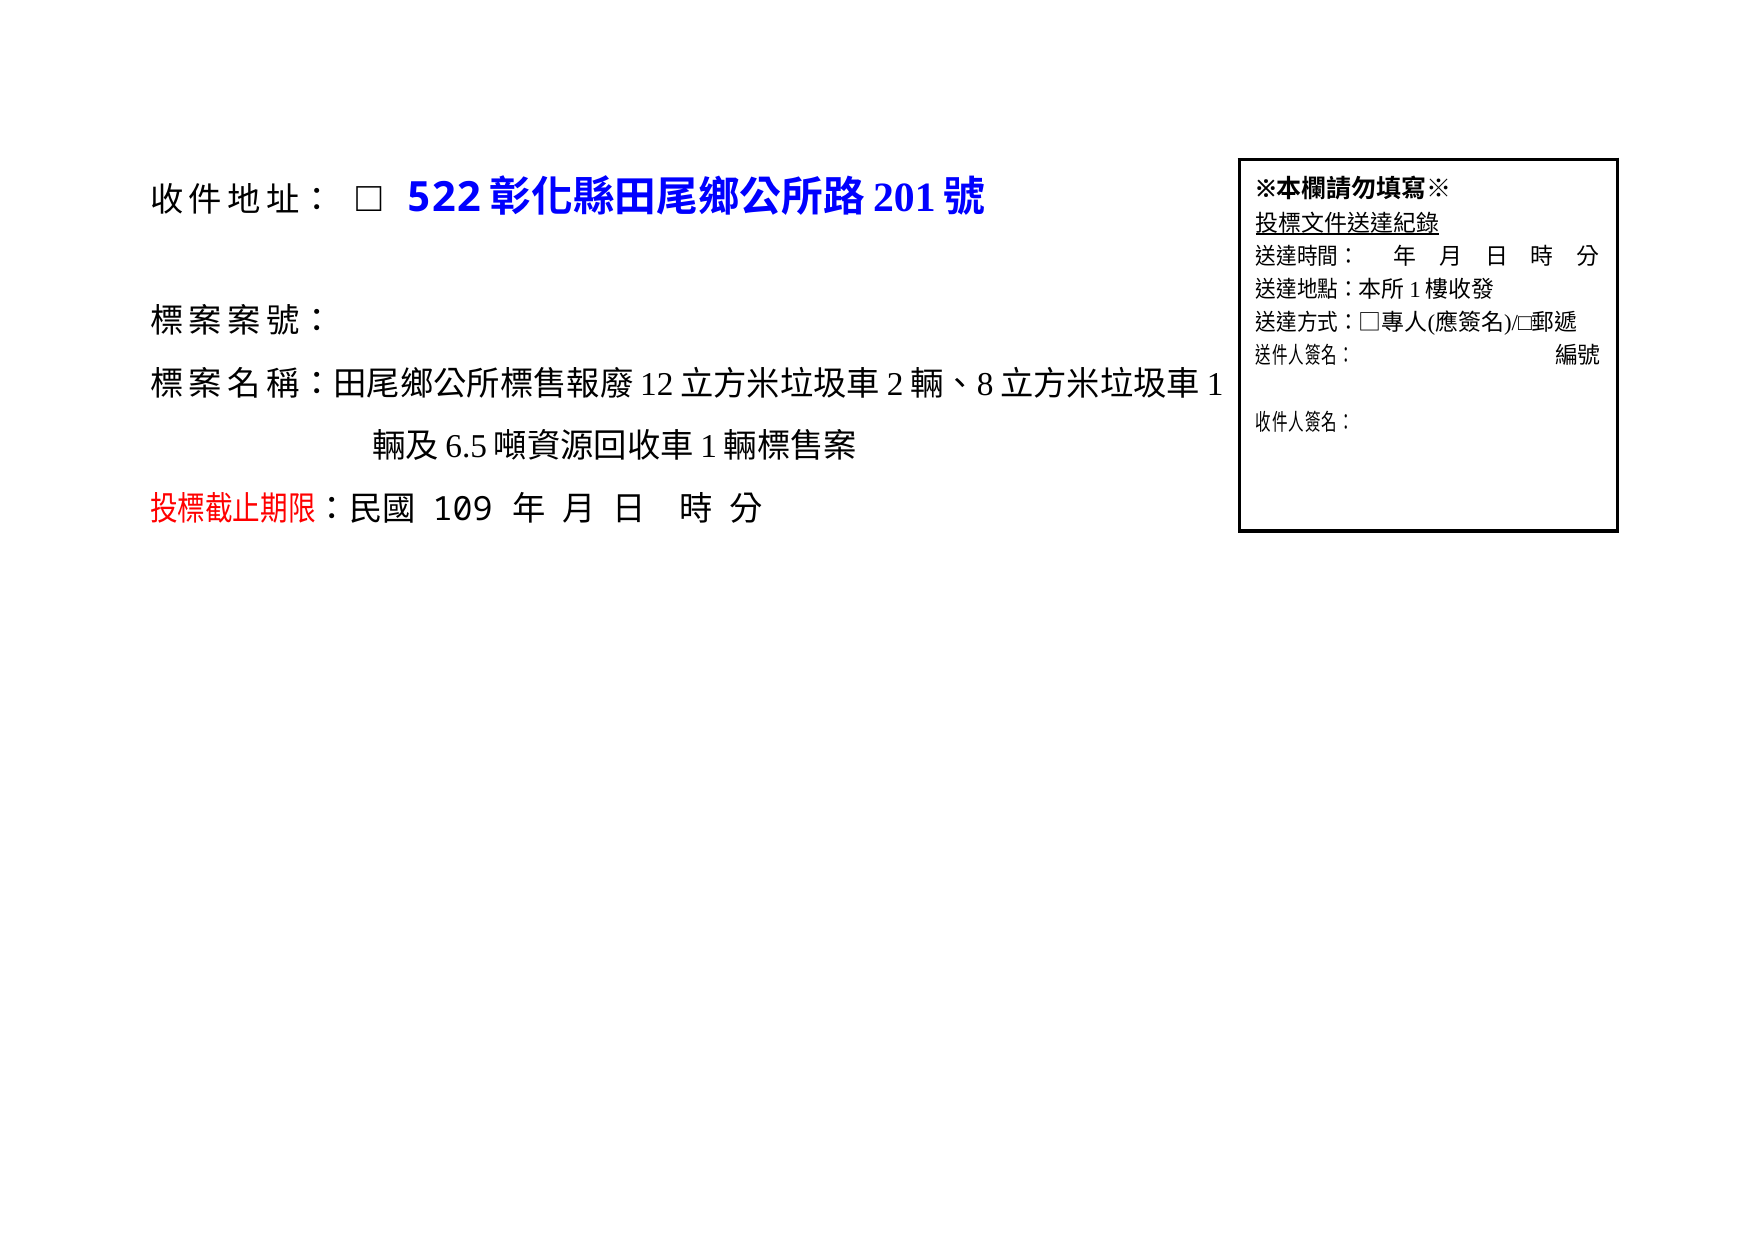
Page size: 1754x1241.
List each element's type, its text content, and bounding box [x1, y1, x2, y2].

text 送件人簽名： 編號 [1256, 337, 1601, 371]
text 標案案號： [150, 276, 1237, 339]
text 收件地址： □ 522彰化縣田尾鄉公所路201號 [1241, 161, 1616, 529]
text 收件人簽名： [1256, 404, 1601, 437]
text 送達時間： 年 月 日 時 分 [1256, 238, 1601, 271]
text 標案名稱：田尾鄉公所標售報廢12立方米垃圾車2輛、8立方米垃圾車1輛及6.5噸資源回收車1輛標售案 [150, 339, 1237, 464]
text 投標文件送達紀錄 [1256, 204, 1601, 238]
text 送達地點：本所1樓收發 [1256, 271, 1601, 304]
text 投標截止期限：民國 109 年 月 日 時 分 [150, 464, 1237, 526]
text 收件地址： □ 522彰化縣田尾鄉公所路201號 [150, 151, 1604, 533]
text ※本欄請勿填寫※ [1256, 168, 1601, 204]
text 送達方式：□專人(應簽名)/□郵遞 [1256, 304, 1601, 337]
